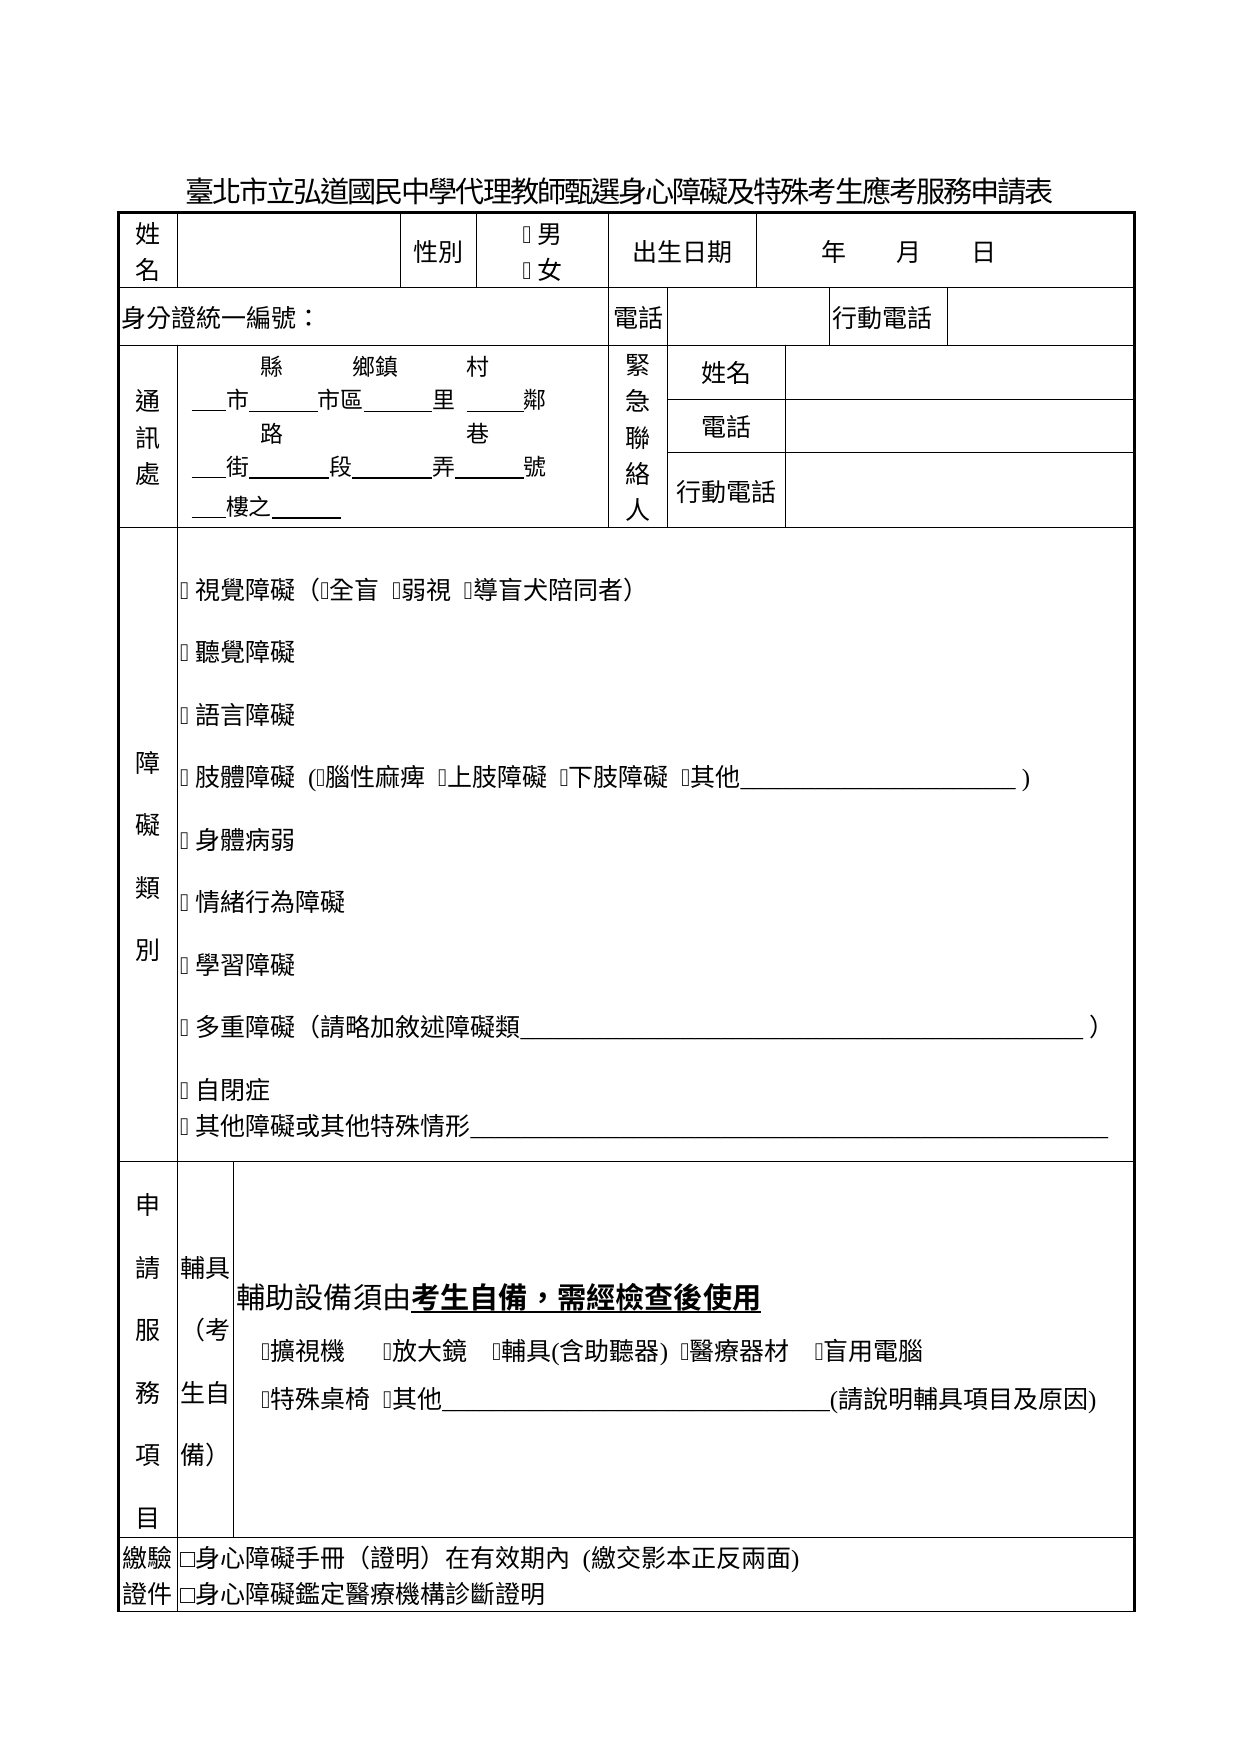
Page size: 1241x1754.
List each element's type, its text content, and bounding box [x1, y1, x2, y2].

table_cell [786, 346, 1133, 398]
table_cell 電話 [609, 288, 667, 344]
table_cell □身心障礙手冊（證明）在有效期內 (繳交影本正反兩面) □身心障礙鑑定醫療機構診斷證明 [178, 1538, 1133, 1611]
table_cell 繳驗 證件 [120, 1538, 177, 1611]
table_cell [786, 400, 1133, 452]
table_cell 申 請 服 務 項 目 [120, 1162, 177, 1537]
table_cell 輔具（考生自備） [178, 1162, 233, 1537]
table_header 出生日期 [609, 214, 756, 287]
table_cell 縣 鄉鎮 村 市 市區 里 鄰 路 巷 街 段 弄 號 樓之 [178, 346, 608, 527]
table_cell  視覺障礙（全盲 弱視 導盲犬陪同者）  聽覺障礙  語言障礙  肢體障礙 (腦性麻痺 上肢障礙 下肢障礙 其他______________________ )  身體病弱  情緒行為障礙  學習障礙  多重障礙（請略加敘述障礙類_____________________________________________ ）  自閉症  其他障礙或其他特殊情形___________________________________________________ [178, 528, 1133, 1161]
table_cell [948, 288, 1133, 344]
table_cell 電話 [668, 400, 785, 452]
table_header 性別 [401, 214, 476, 287]
table_cell 身分證統一編號： [120, 288, 608, 344]
table_header  男  女 [477, 214, 608, 287]
table_cell 障 礙 類 別 [120, 528, 177, 1161]
table_cell 行動電話 [830, 288, 947, 344]
table_cell 緊急聯絡人 [609, 346, 667, 527]
table_cell 姓名 [668, 346, 785, 398]
table_cell 輔助設備須由考生自備，需經檢查後使用 擴視機 放大鏡 輔具(含助聽器) 醫療器材 盲用電腦 特殊桌椅 其他_______________________________(請說明輔具項目及原因) [234, 1162, 1133, 1537]
table_cell 通 訊 處 [120, 346, 177, 527]
table_header 姓 名 [120, 214, 177, 287]
table_cell 行動電話 [668, 453, 785, 527]
text 臺北市立弘道國民中學代理教師甄選身心障礙及特殊考生應考服務申請表 [118, 148, 1122, 211]
table_cell [668, 288, 829, 344]
table_header [178, 214, 400, 287]
table_cell [786, 453, 1133, 527]
table_header 年 月 日 [757, 214, 1133, 287]
